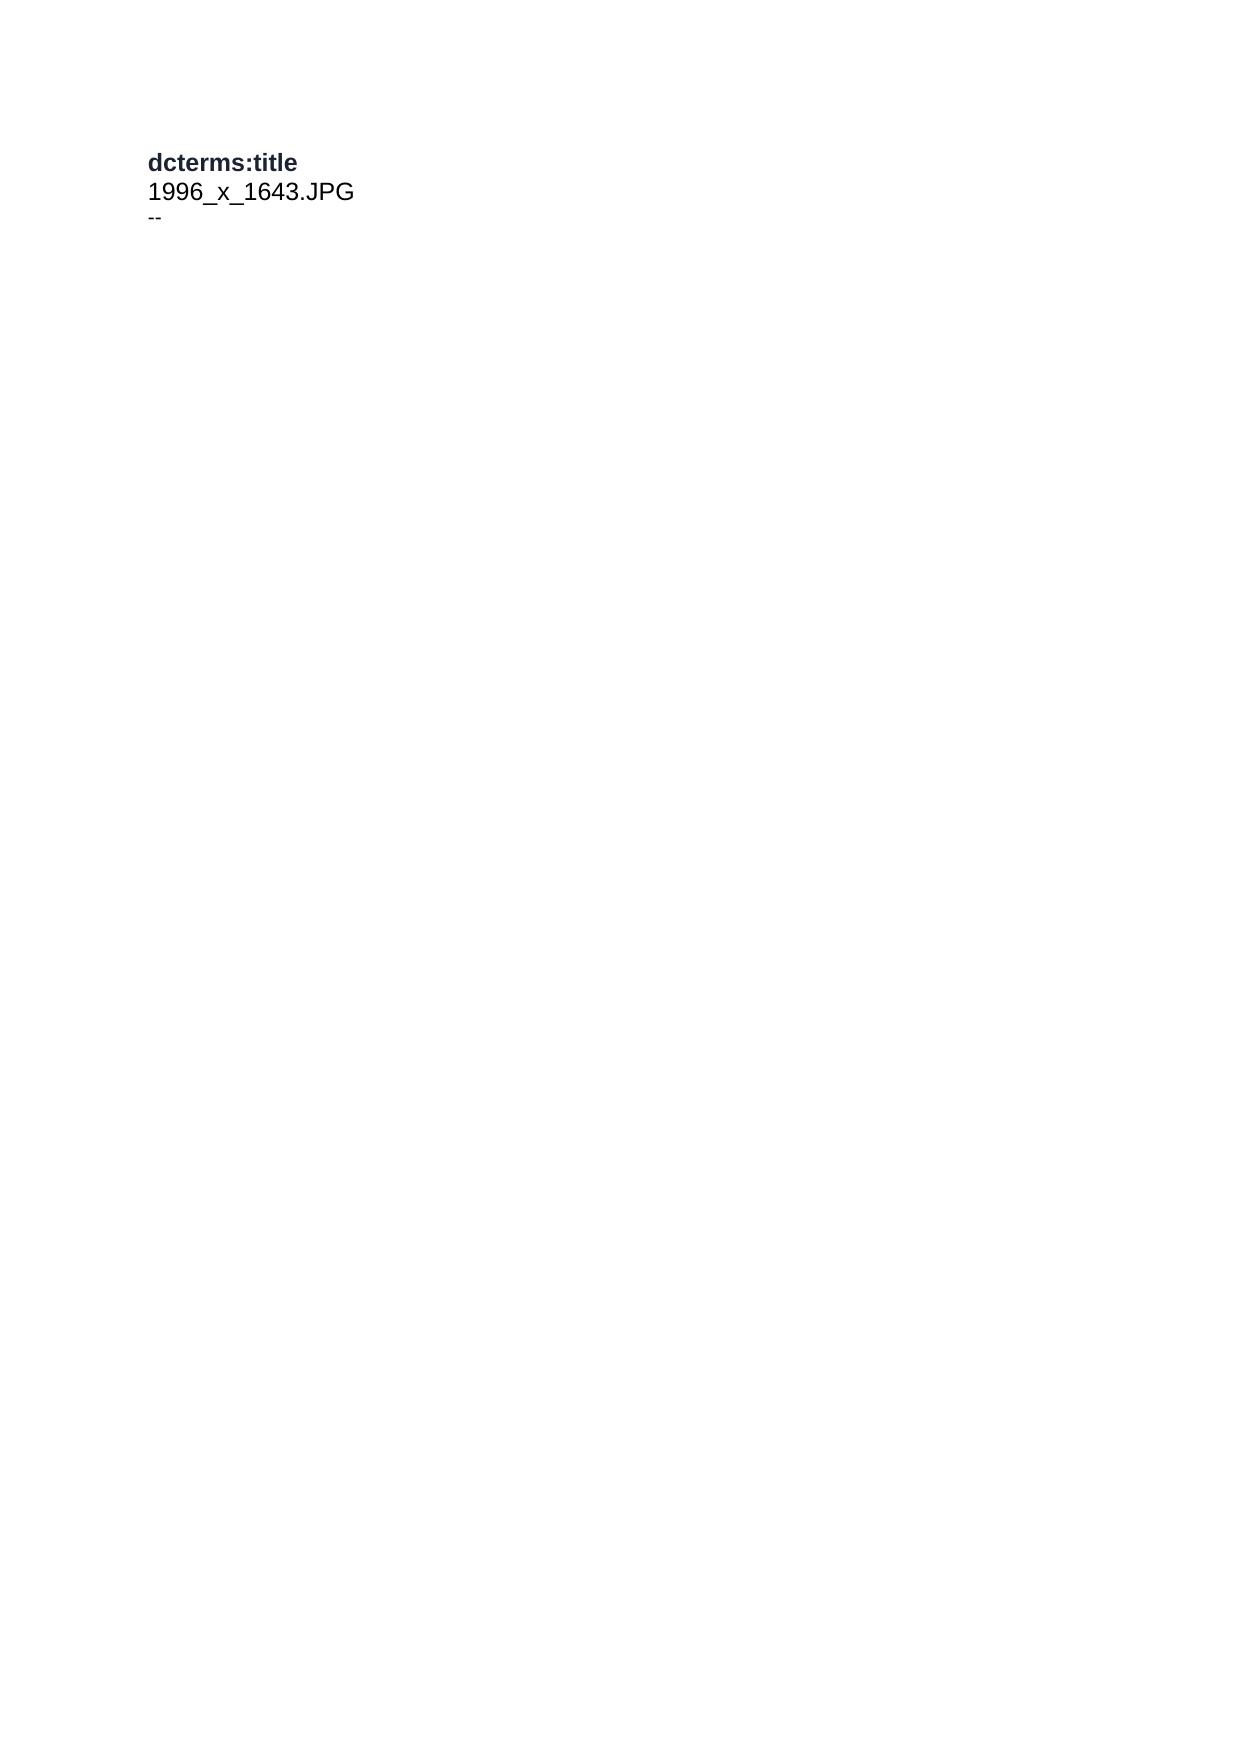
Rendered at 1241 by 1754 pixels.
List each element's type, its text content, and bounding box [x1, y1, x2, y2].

text -- [148, 205, 1092, 229]
text dcterms:title [148, 148, 1092, 176]
text 1996_x_1643.JPG [148, 176, 1092, 205]
